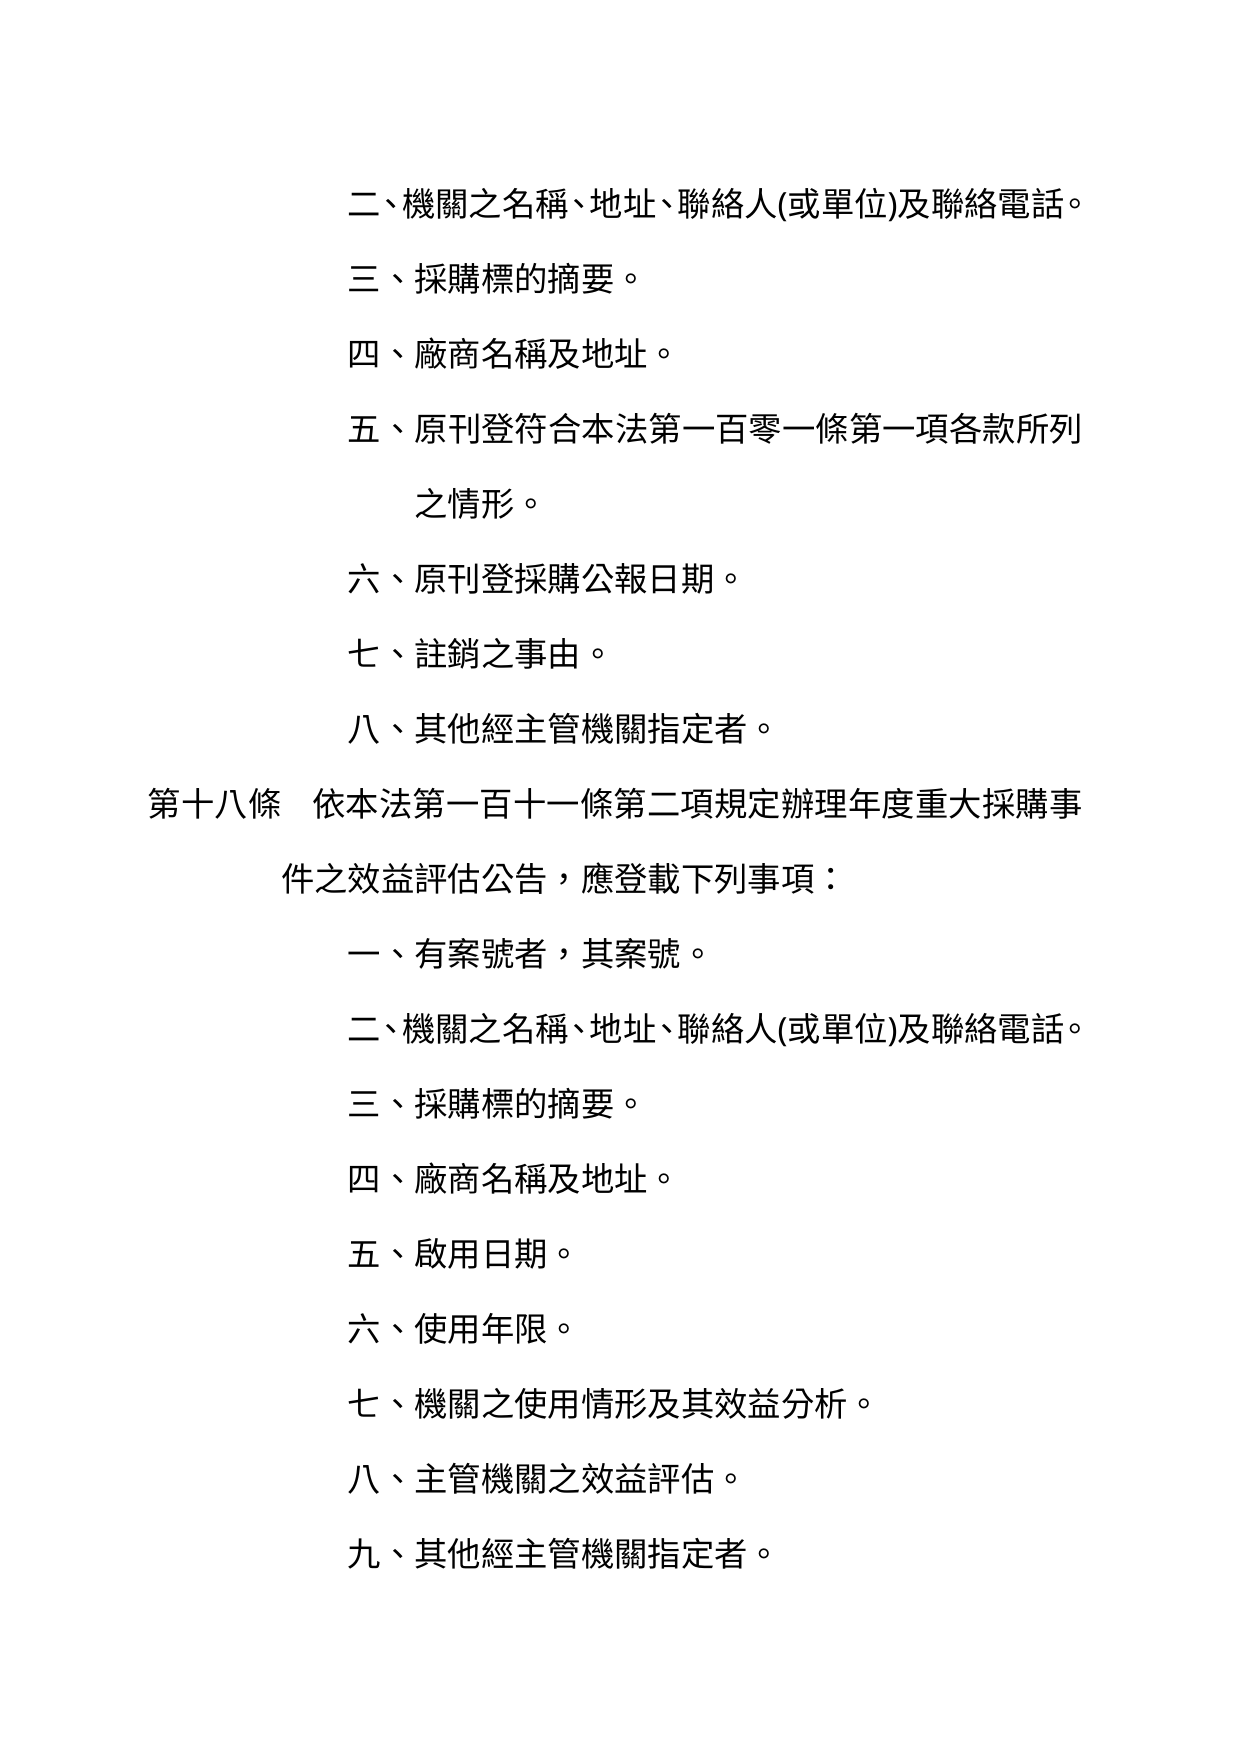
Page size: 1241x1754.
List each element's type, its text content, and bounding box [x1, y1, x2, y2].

text 二、機關之名稱、地址、聯絡人(或單位)及聯絡電話。 [348, 989, 1085, 1064]
text 八、其他經主管機關指定者。 [348, 689, 1085, 764]
text 一、有案號者，其案號。 [348, 914, 1085, 989]
text 八、主管機關之效益評估。 [348, 1439, 1085, 1514]
text 六、使用年限。 [348, 1289, 1085, 1364]
text 七、機關之使用情形及其效益分析。 [348, 1364, 1085, 1439]
text 三、採購標的摘要。 [348, 239, 1085, 314]
text 四、廠商名稱及地址。 [348, 314, 1085, 389]
text 四、廠商名稱及地址。 [348, 1139, 1085, 1214]
text 六、原刊登採購公報日期。 [348, 539, 1085, 614]
text 三、採購標的摘要。 [348, 1064, 1085, 1139]
text 七、註銷之事由。 [348, 614, 1085, 689]
text 五、啟用日期。 [348, 1214, 1085, 1289]
text 九、其他經主管機關指定者。 [348, 1514, 1085, 1589]
text 五、原刊登符合本法第一百零一條第一項各款所列之情形。 [348, 389, 1085, 539]
text 第十八條 依本法第一百十一條第二項規定辦理年度重大採購事件之效益評估公告，應登載下列事項： [148, 764, 1085, 914]
text 二、機關之名稱、地址、聯絡人(或單位)及聯絡電話。 [348, 164, 1085, 239]
